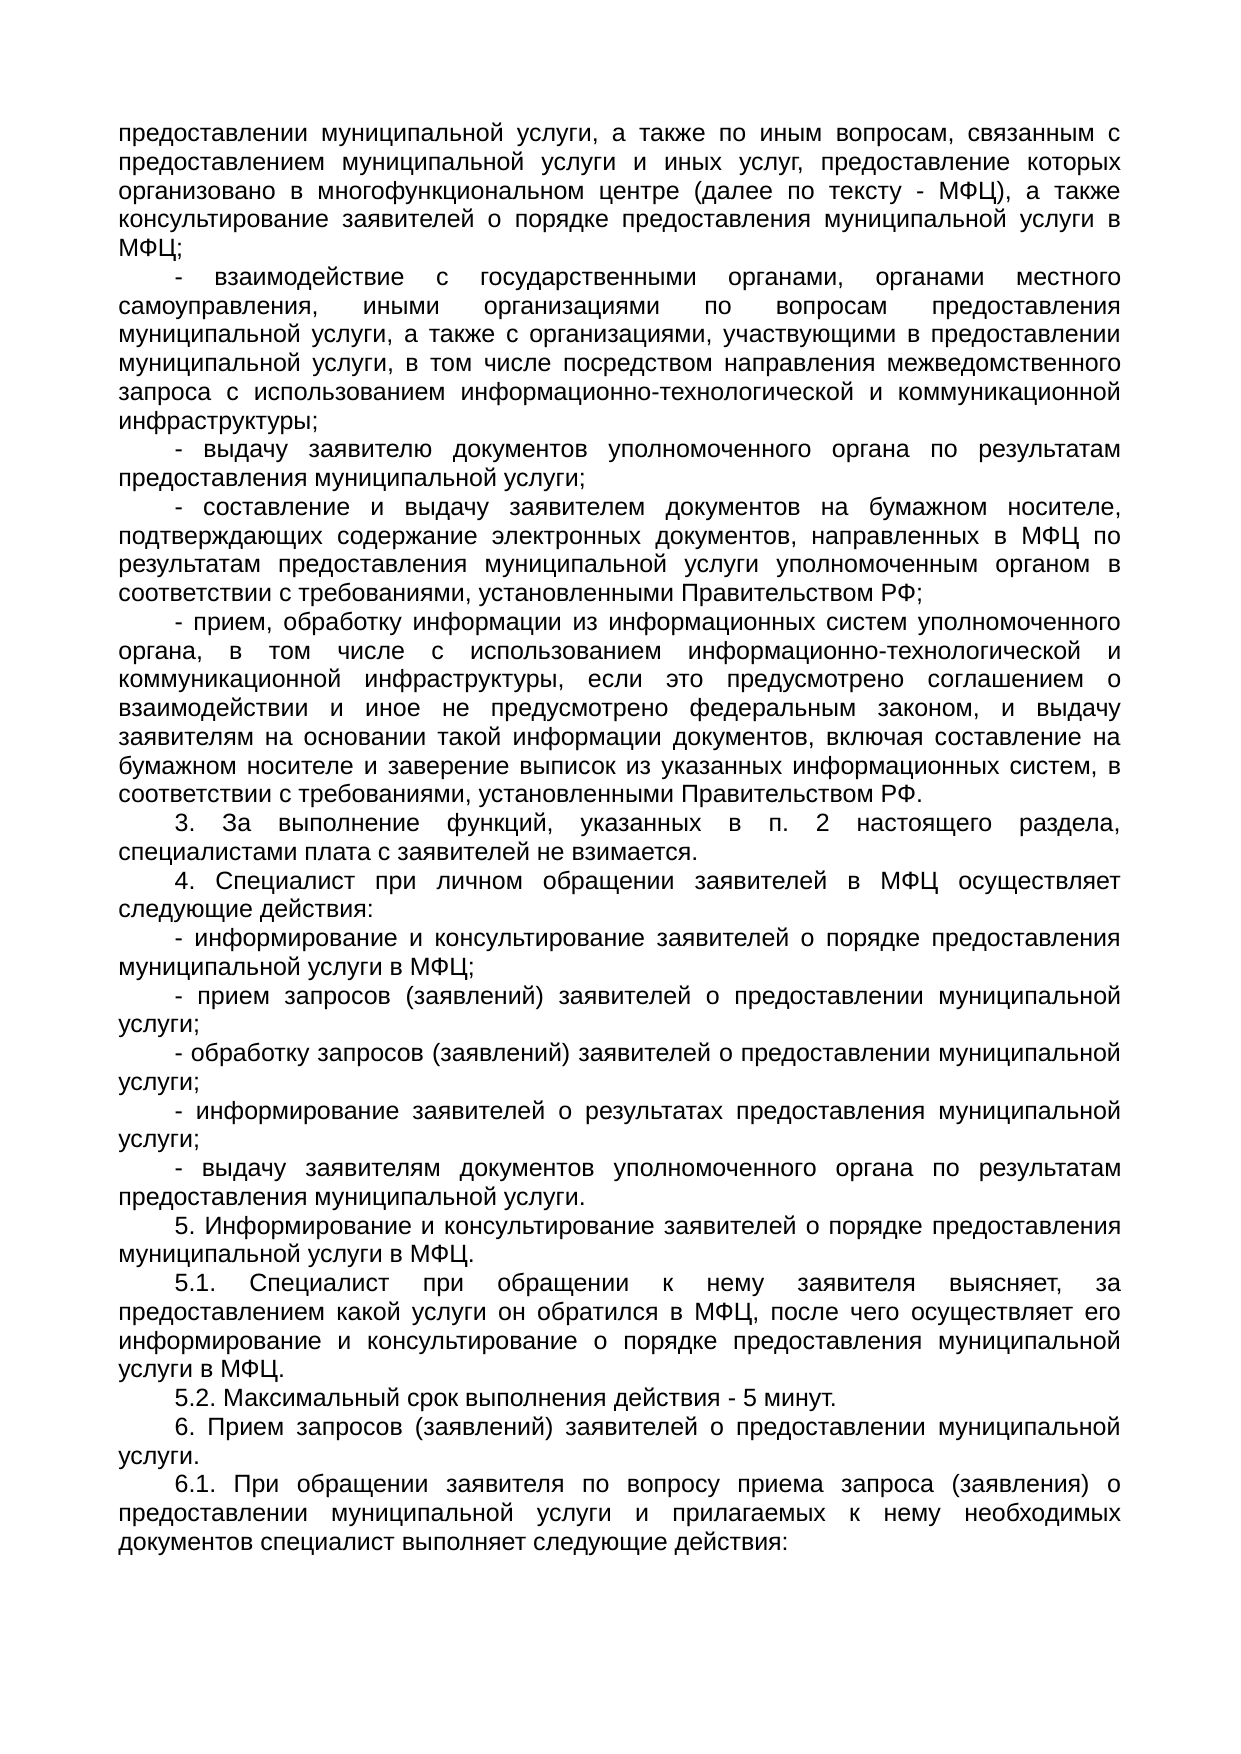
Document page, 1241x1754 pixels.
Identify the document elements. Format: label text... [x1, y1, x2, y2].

text - информирование заявителей о результатах предоставления муниципальной услуги; [118, 1096, 1122, 1153]
text - выдачу заявителю документов уполномоченного органа по результатам предоставления муниципальной услуги; [118, 434, 1122, 492]
text 6.1. При обращении заявителя по вопросу приема запроса (заявления) о предоставлении муниципальной услуги и прилагаемых к нему необходимых документов специалист выполняет следующие действия: [118, 1469, 1122, 1556]
text - взаимодействие с государственными органами, органами местного самоуправления, иными организациями по вопросам предоставления муниципальной услуги, а также с организациями, участвующими в предоставлении муниципальной услуги, в том числе посредством направления межведомственного запроса с использованием информационно-технологической и коммуникационной инфраструктуры; [118, 262, 1122, 434]
text 5. Информирование и консультирование заявителей о порядке предоставления муниципальной услуги в МФЦ. [118, 1211, 1122, 1268]
text - прием запросов (заявлений) заявителей о предоставлении муниципальной услуги; [118, 981, 1122, 1038]
text - прием, обработку информации из информационных систем уполномоченного органа, в том числе с использованием информационно-технологической и коммуникационной инфраструктуры, если это предусмотрено соглашением о взаимодействии и иное не предусмотрено федеральным законом, и выдачу заявителям на основании такой информации документов, включая составление на бумажном носителе и заверение выписок из указанных информационных систем, в соответствии с требованиями, установленными Правительством РФ. [118, 607, 1122, 808]
text 6. Прием запросов (заявлений) заявителей о предоставлении муниципальной услуги. [118, 1412, 1122, 1469]
text - информирование и консультирование заявителей о порядке предоставления муниципальной услуги в МФЦ; [118, 923, 1122, 981]
text 5.2. Максимальный срок выполнения действия - 5 минут. [118, 1383, 1122, 1412]
text 5.1. Специалист при обращении к нему заявителя выясняет, за предоставлением какой услуги он обратился в МФЦ, после чего осуществляет его информирование и консультирование о порядке предоставления муниципальной услуги в МФЦ. [118, 1268, 1122, 1383]
text - составление и выдачу заявителем документов на бумажном носителе, подтверждающих содержание электронных документов, направленных в МФЦ по результатам предоставления муниципальной услуги уполномоченным органом в соответствии с требованиями, установленными Правительством РФ; [118, 492, 1122, 607]
text - обработку запросов (заявлений) заявителей о предоставлении муниципальной услуги; [118, 1038, 1122, 1096]
text 4. Специалист при личном обращении заявителей в МФЦ осуществляет следующие действия: [118, 866, 1122, 923]
text 3. За выполнение функций, указанных в п. 2 настоящего раздела, специалистами плата с заявителей не взимается. [118, 808, 1122, 866]
text - выдачу заявителям документов уполномоченного органа по результатам предоставления муниципальной услуги. [118, 1153, 1122, 1211]
text предоставлении муниципальной услуги, а также по иным вопросам, связанным с предоставлением муниципальной услуги и иных услуг, предоставление которых организовано в многофункциональном центре (далее по тексту - МФЦ), а также консультирование заявителей о порядке предоставления муниципальной услуги в МФЦ; [118, 118, 1122, 262]
